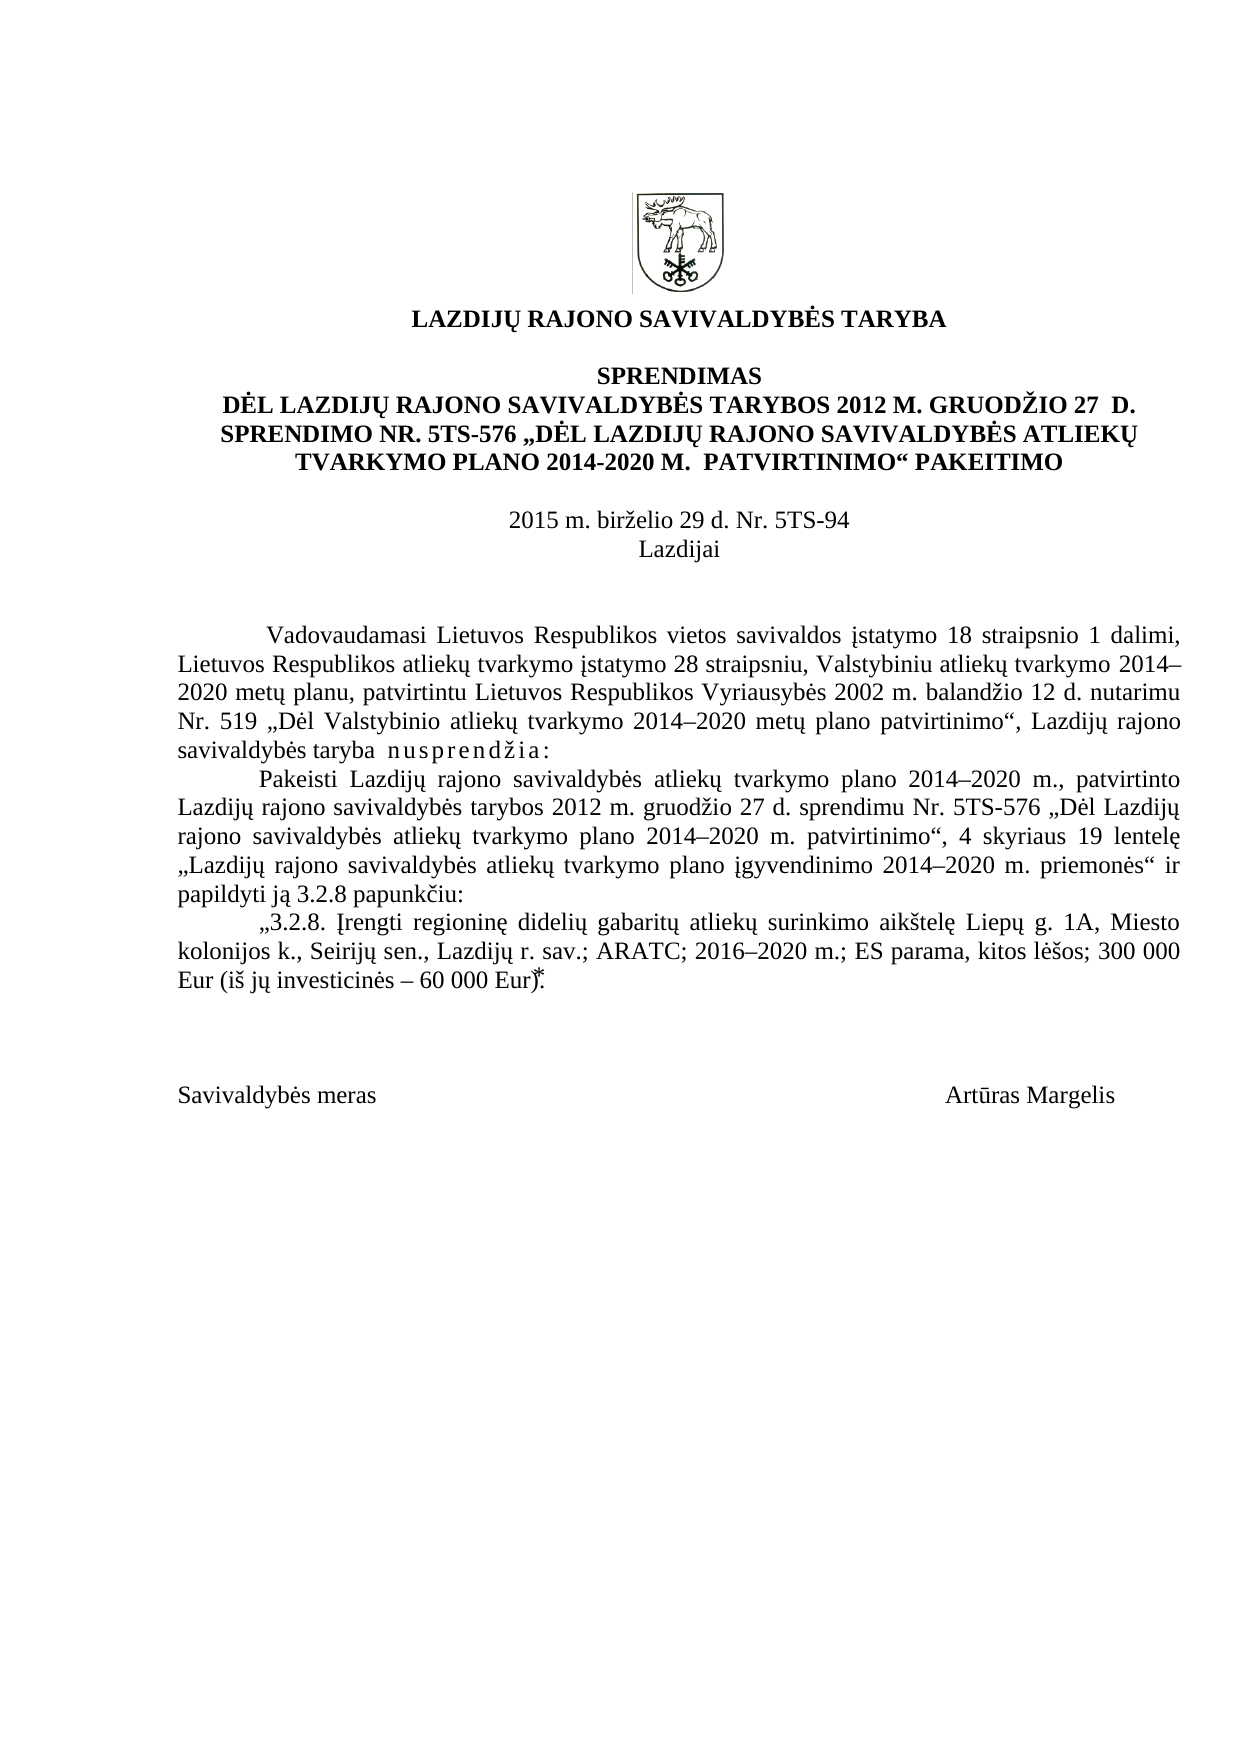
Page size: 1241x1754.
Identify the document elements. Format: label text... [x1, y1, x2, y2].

text Savivaldybės meras Artūras Margelis [177, 1080, 1181, 1109]
text Pakeisti Lazdijų rajono savivaldybės atliekų tvarkymo plano 2014–2020 m., patvirtinto Lazdijų rajono savivaldybės tarybos 2012 m. gruodžio 27 d. sprendimu Nr. 5TS-576 „Dėl Lazdijų rajono savivaldybės atliekų tvarkymo plano 2014–2020 m. patvirtinimo“, 4 skyriaus 19 lentelę „Lazdijų rajono savivaldybės atliekų tvarkymo plano įgyvendinimo 2014–2020 m. priemonės“ ir papildyti ją 3.2.8 papunkčiu: [177, 764, 1181, 907]
text SPRENDIMAS [177, 361, 1181, 390]
text Vadovaudamasi Lietuvos Respublikos vietos savivaldos įstatymo 18 straipsnio 1 dalimi, Lietuvos Respublikos atliekų tvarkymo įstatymo 28 straipsniu, Valstybiniu atliekų tvarkymo 2014–2020 metų planu, patvirtintu Lietuvos Respublikos Vyriausybės 2002 m. balandžio 12 d. nutarimu Nr. 519 „Dėl Valstybinio atliekų tvarkymo 2014–2020 metų plano patvirtinimo“, Lazdijų rajono savivaldybės taryba nusprendžia: [177, 620, 1181, 764]
text LAZDIJŲ RAJONO SAVIVALDYBĖS TARYBA [177, 304, 1181, 332]
text „3.2.8. Įrengti regioninę didelių gabaritų atliekų surinkimo aikštelę Liepų g. 1A, Miesto kolonijos k., Seirijų sen., Lazdijų r. sav.; ARATC; 2016–2020 m.; ES parama, kitos lėšos; 300 000 Eur (iš jų investicinės – 60 000 Eur)⃰. [177, 907, 1181, 994]
text 2015 m. birželio 29 d. Nr. 5TS-94 [177, 505, 1181, 534]
text DĖL LAZDIJŲ RAJONO SAVIVALDYBĖS TARYBOS 2012 M. GRUODŽIO 27 D. SPRENDIMo NR. 5TS-576 „dĖL LAZDIJŲ RAJONO SAVIVALDYBĖS ATLIEKŲ TVARKYMO PLANO 2014-2020 M. PATVIRTINIMO“ PAKEITIMO [177, 390, 1181, 476]
text Lazdijai [177, 534, 1181, 562]
